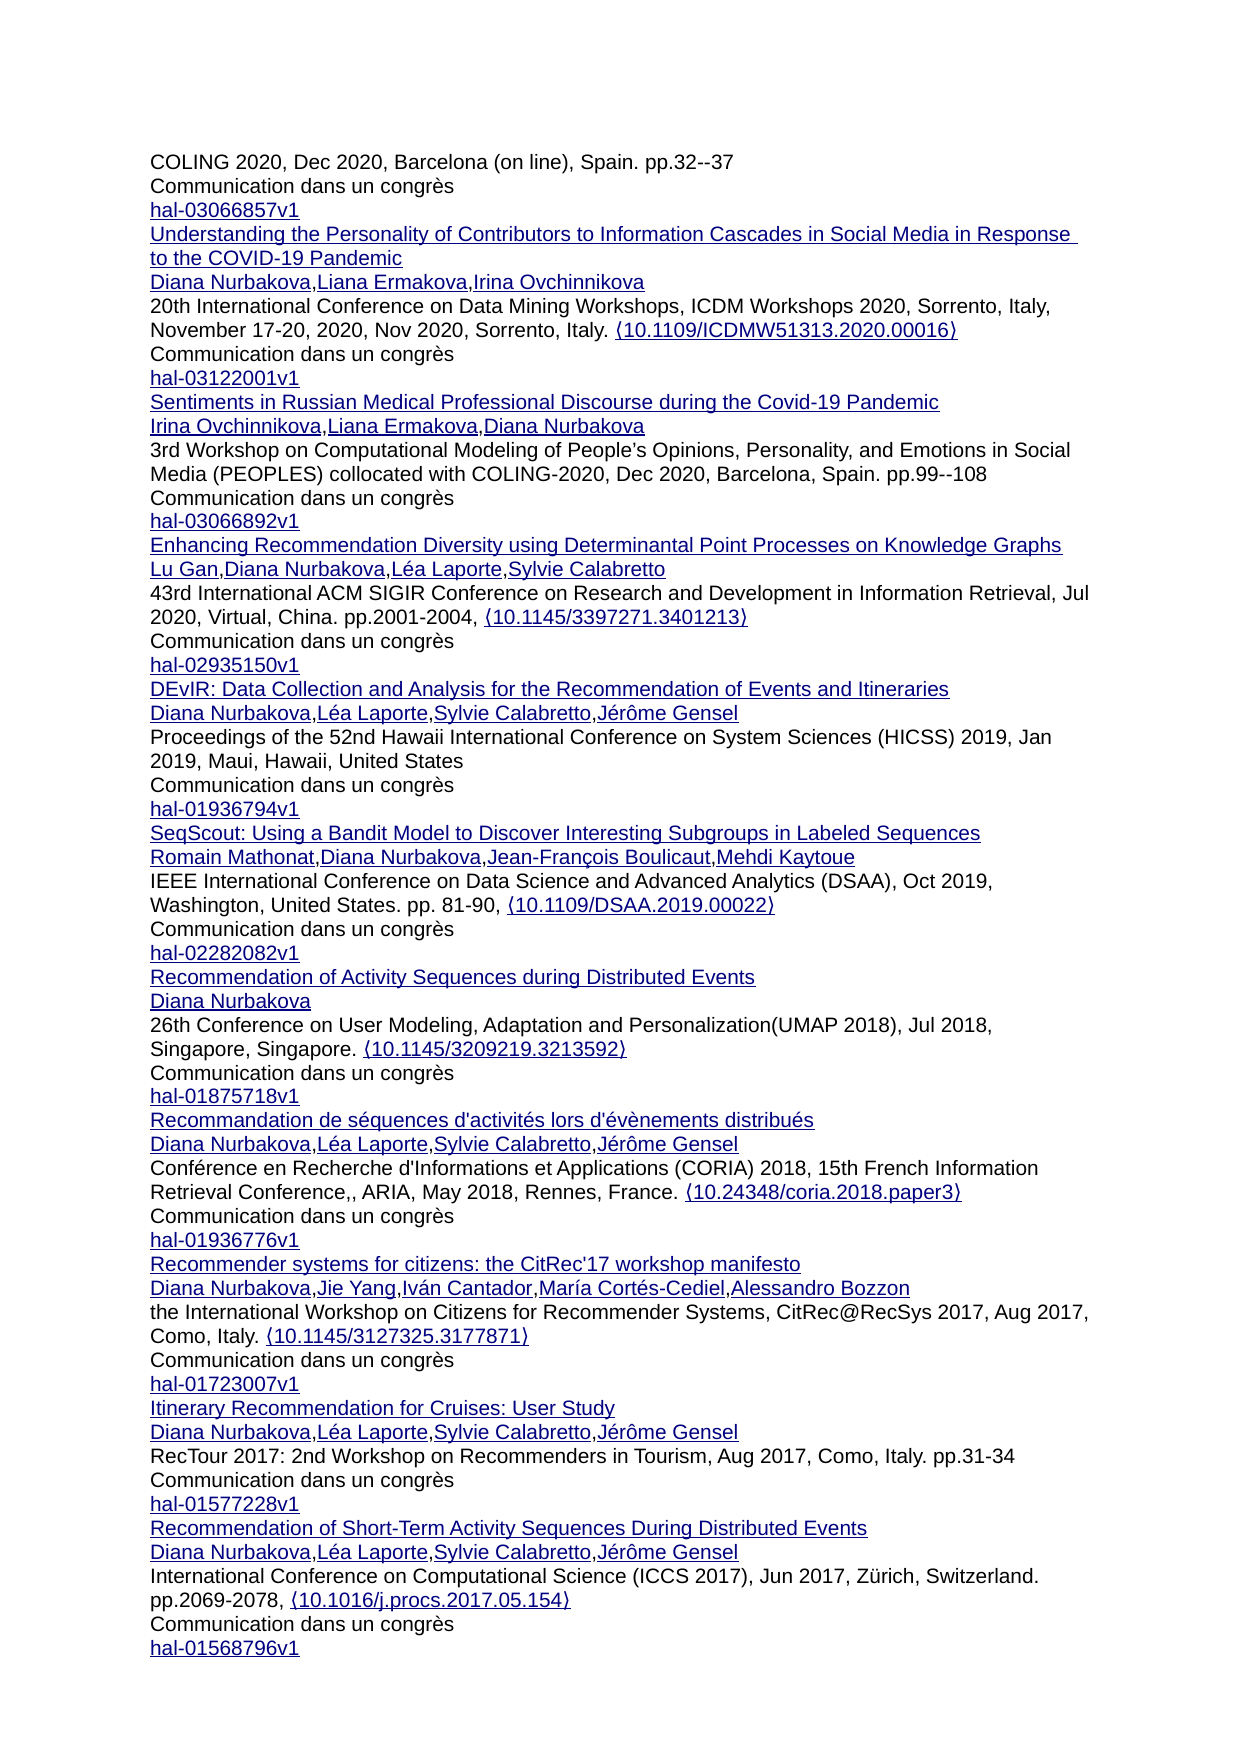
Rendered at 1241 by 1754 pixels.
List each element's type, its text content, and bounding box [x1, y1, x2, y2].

table_cell Sentiments in Russian Medical Professional Discourse during the Covid-19 Pandemic Irina Ovchinnikova,Liana Ermakova,Diana Nurbakova 3rd Workshop on Computational Modeling of People’s Opinions, Personality, and Emotions in Social Media (PEOPLES) collocated with COLING-2020, Dec 2020, Barcelona, Spain. pp.99--108 Communication dans un congrès hal-03066892v1 [150, 390, 1090, 533]
table_cell SeqScout: Using a Bandit Model to Discover Interesting Subgroups in Labeled Sequences Romain Mathonat,Diana Nurbakova,Jean-François Boulicaut,Mehdi Kaytoue IEEE International Conference on Data Science and Advanced Analytics (DSAA), Oct 2019, Washington, United States. pp. 81-90, ⟨10.1109/DSAA.2019.00022⟩ Communication dans un congrès hal-02282082v1 [150, 821, 1090, 964]
table_cell Understanding the Personality of Contributors to Information Cascades in Social Media in Response to the COVID-19 Pandemic Diana Nurbakova,Liana Ermakova,Irina Ovchinnikova 20th International Conference on Data Mining Workshops, ICDM Workshops 2020, Sorrento, Italy, November 17-20, 2020, Nov 2020, Sorrento, Italy. ⟨10.1109/ICDMW51313.2020.00016⟩ Communication dans un congrès hal-03122001v1 [150, 222, 1090, 389]
table_cell Recommender systems for citizens: the CitRec'17 workshop manifesto Diana Nurbakova,Jie Yang,Iván Cantador,María Cortés-Cediel,Alessandro Bozzon the International Workshop on Citizens for Recommender Systems, CitRec@RecSys 2017, Aug 2017, Como, Italy. ⟨10.1145/3127325.3177871⟩ Communication dans un congrès hal-01723007v1 [150, 1252, 1090, 1396]
table_cell DEvIR: Data Collection and Analysis for the Recommendation of Events and Itineraries Diana Nurbakova,Léa Laporte,Sylvie Calabretto,Jérôme Gensel Proceedings of the 52nd Hawaii International Conference on System Sciences (HICSS) 2019, Jan 2019, Maui, Hawaii, United States Communication dans un congrès hal-01936794v1 [150, 677, 1090, 821]
table_cell Recommendation of Short-Term Activity Sequences During Distributed Events Diana Nurbakova,Léa Laporte,Sylvie Calabretto,Jérôme Gensel International Conference on Computational Science (ICCS 2017), Jun 2017, Zürich, Switzerland. pp.2069-2078, ⟨10.1016/j.procs.2017.05.154⟩ Communication dans un congrès hal-01568796v1 [150, 1516, 1090, 1659]
table_cell Recommandation de séquences d'activités lors d'évènements distribués Diana Nurbakova,Léa Laporte,Sylvie Calabretto,Jérôme Gensel Conférence en Recherche d'Informations et Applications (CORIA) 2018, 15th French Information Retrieval Conference,, ARIA, May 2018, Rennes, France. ⟨10.24348/coria.2018.paper3⟩ Communication dans un congrès hal-01936776v1 [150, 1108, 1090, 1252]
table_cell Enhancing Recommendation Diversity using Determinantal Point Processes on Knowledge Graphs Lu Gan,Diana Nurbakova,Léa Laporte,Sylvie Calabretto 43rd International ACM SIGIR Conference on Research and Development in Information Retrieval, Jul 2020, Virtual, China. pp.2001-2004, ⟨10.1145/3397271.3401213⟩ Communication dans un congrès hal-02935150v1 [150, 533, 1090, 677]
table_cell COLING 2020, Dec 2020, Barcelona (on line), Spain. pp.32--37 Communication dans un congrès hal-03066857v1 [150, 150, 1090, 222]
table_cell Itinerary Recommendation for Cruises: User Study Diana Nurbakova,Léa Laporte,Sylvie Calabretto,Jérôme Gensel RecTour 2017: 2nd Workshop on Recommenders in Tourism, Aug 2017, Como, Italy. pp.31-34 Communication dans un congrès hal-01577228v1 [150, 1396, 1090, 1516]
table_cell Recommendation of Activity Sequences during Distributed Events Diana Nurbakova 26th Conference on User Modeling, Adaptation and Personalization(UMAP 2018), Jul 2018, Singapore, Singapore. ⟨10.1145/3209219.3213592⟩ Communication dans un congrès hal-01875718v1 [150, 965, 1090, 1108]
